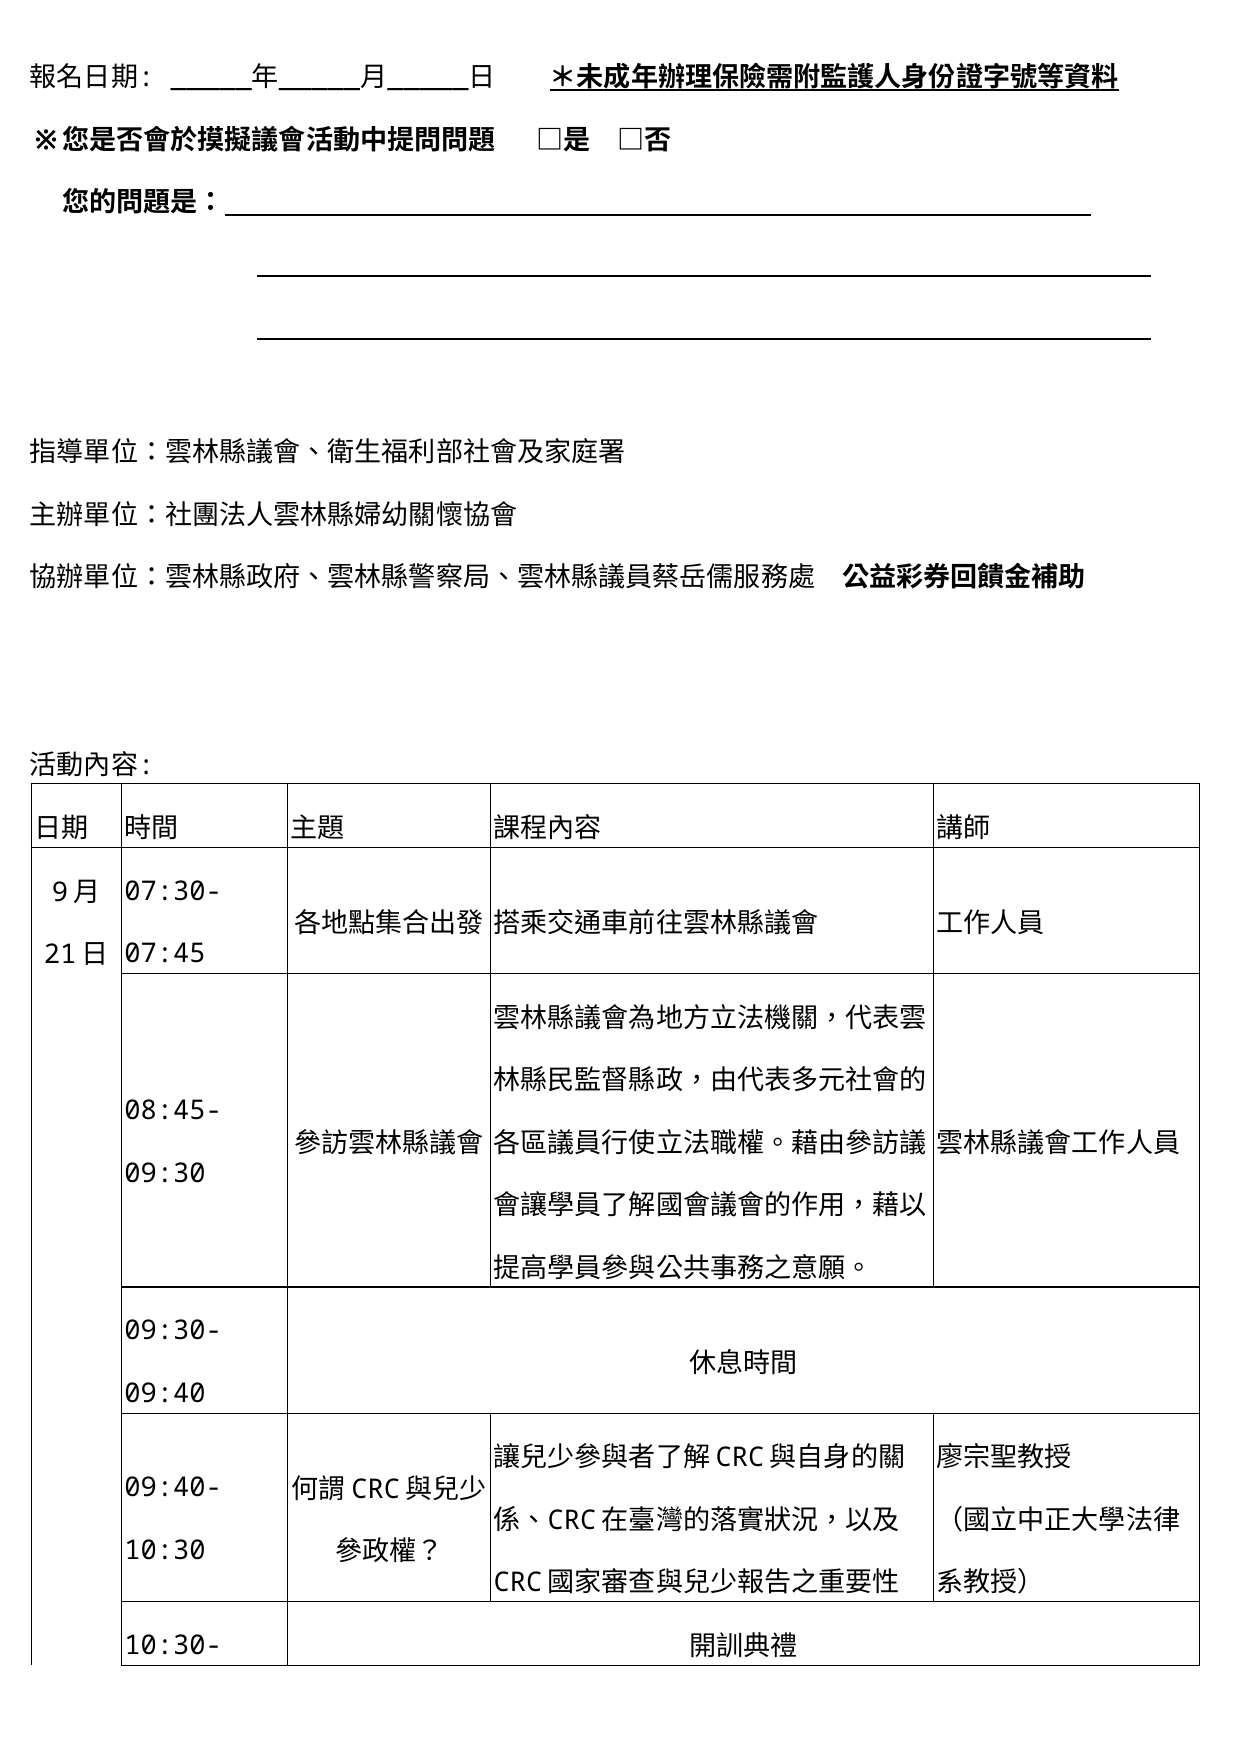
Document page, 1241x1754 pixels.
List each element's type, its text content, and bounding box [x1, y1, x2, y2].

table_cell 雲林縣議會工作人員 [934, 974, 1199, 1286]
table_cell 10:30- [122, 1602, 287, 1664]
table_header 主題 [288, 784, 490, 847]
text 指導單位：雲林縣議會、衛生福利部社會及家庭署 [29, 408, 1211, 471]
text 協辦單位：雲林縣政府、雲林縣警察局、雲林縣議員蔡岳儒服務處 公益彩券回饋金補助 [29, 533, 1211, 596]
table_cell 參訪雲林縣議會 [288, 974, 490, 1286]
table_cell 搭乘交通車前往雲林縣議會 [491, 848, 933, 973]
text 您的問題是： [29, 158, 1167, 221]
text 報名日期: _____年_____月_____日 ＊未成年辦理保險需附監護人身份證字號等資料 ※您是否會於摸擬議會活動中提問問題 □是 □否 [29, 33, 1167, 158]
table_cell 各地點集合出發 [288, 848, 490, 973]
table_header 時間 [122, 784, 287, 847]
table_cell 開訓典禮 [288, 1602, 1199, 1664]
table_cell 讓兒少參與者了解CRC與自身的關係、CRC在臺灣的落實狀況，以及CRC國家審查與兒少報告之重要性 [491, 1414, 933, 1601]
table_cell 07:30-07:45 [122, 848, 287, 973]
table_header 日期 [32, 784, 121, 847]
table_header 課程內容 [491, 784, 933, 847]
table_cell 何謂CRC與兒少參政權？ [288, 1414, 490, 1601]
table_cell 9月21日 [32, 848, 121, 1664]
table_cell 廖宗聖教授 （國立中正大學法律系教授） [934, 1414, 1199, 1601]
text 活動內容: [29, 721, 1211, 783]
table_cell 工作人員 [934, 848, 1199, 973]
table_cell 雲林縣議會為地方立法機關，代表雲林縣民監督縣政，由代表多元社會的各區議員行使立法職權。藉由參訪議會讓學員了解國會議會的作用，藉以提高學員參與公共事務之意願。 [491, 974, 933, 1286]
table_cell 09:30-09:40 [122, 1288, 287, 1412]
text 主辦單位：社團法人雲林縣婦幼關懷協會 [29, 471, 1211, 533]
table_header 講師 [934, 784, 1199, 847]
table_cell 08:45-09:30 [122, 974, 287, 1286]
table_cell 休息時間 [288, 1288, 1199, 1412]
table_cell 09:40-10:30 [122, 1414, 287, 1601]
